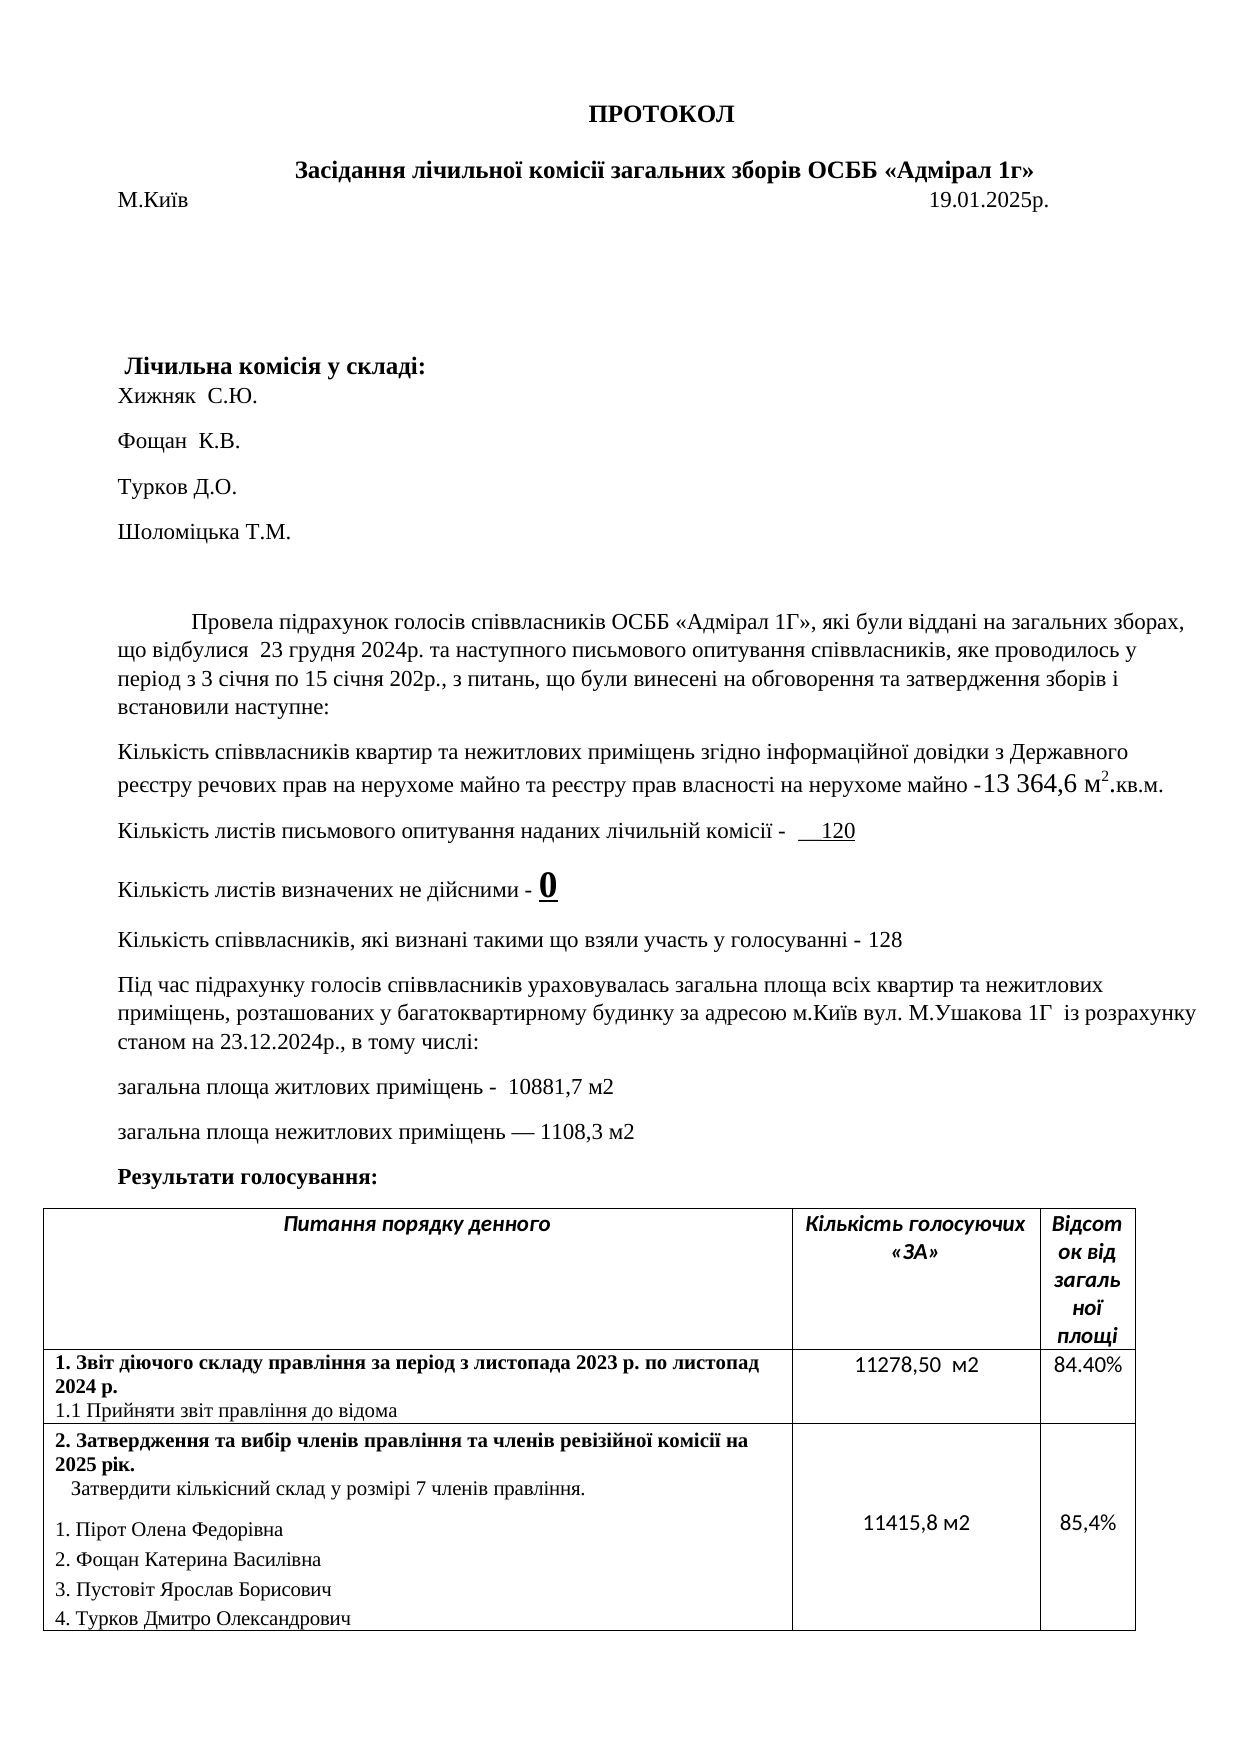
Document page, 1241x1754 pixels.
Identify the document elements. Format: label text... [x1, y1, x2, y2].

subtitle ПРОТОКОЛ [124, 99, 1205, 128]
text Фощан К.В. [117, 428, 1205, 454]
text Кількість співвласників, які визнані такими що взяли участь у голосуванні - 128 [117, 926, 1205, 952]
text Хижняк С.Ю. [117, 382, 1205, 409]
table_cell 1. Звіт діючого складу правління за період з листопада 2023 р. по листопад 2024 р. 1.1 Прийняти звіт правління до відома [44, 1350, 792, 1422]
table_header Кількість голосуючих «ЗА» [793, 1209, 1040, 1349]
subtitle Лічильна комісія у складі: [124, 351, 1205, 380]
text Кількість листів письмового опитування наданих лічильній комісії - __120 [117, 817, 1205, 844]
text Шоломіцька Т.М. [117, 518, 1205, 544]
table_header Питання порядку денного [44, 1209, 792, 1349]
text Турков Д.О. [117, 473, 1205, 499]
text Кількість співвласників квартир та нежитлових приміщень згідно інформаційної довідки з Державного реєстру речових прав на нерухоме майно та реєстру прав власності на нерухоме майно -13 364,6 м2.кв.м. [117, 738, 1205, 798]
table_cell 2. Затвердження та вибір членів правління та членів ревізійної комісії на 2025 рік. Затвердити кількісний склад у розмірі 7 членів правління. 1. Пірот Олена Федорівна 2. Фощан Катерина Василівна 3. Пустовіт Ярослав Борисович 4. Турков Дмитро Олександрович [44, 1424, 792, 1630]
text загальна площа нежитлових приміщень — 1108,3 м2 [117, 1118, 1205, 1144]
table_cell 85,4% [1041, 1424, 1135, 1630]
text Кількість листів визначених не дійсними - 0 [117, 862, 1205, 906]
text загальна площа житлових приміщень - 10881,7 м2 [117, 1073, 1205, 1099]
table_cell 84,40% [1041, 1350, 1135, 1422]
table_cell 11415,8 м2 [793, 1424, 1040, 1630]
text Під час підрахунку голосів співвласників ураховувалась загальна площа всіх квартир та нежитлових приміщень, розташованих у багатоквартирному будинку за адресою м.Київ вул. М.Ушакова 1Г із розрахунку станом на 23.12.2024р., в тому числі: [117, 971, 1205, 1054]
subtitle Засідання лічильної комісії загальних зборів ОСББ «Адмірал 1г» [124, 155, 1205, 184]
text Провела підрахунок голосів співвласників ОСББ «Адмірал 1Г», які були віддані на загальних зборах, що відбулися 23 грудня 2024р. та наступного письмового опитування співвласників, яке проводилось у період з 3 січня по 15 січня 202р., з питань, що були винесені на обговорення та затвердження зборів і встановили наступне: [117, 608, 1205, 720]
table_header Відсоток від загальної площі [1041, 1209, 1135, 1349]
text М.Київ 19.01.2025р. [117, 186, 1205, 212]
table_cell 11278,50 м2 [793, 1350, 1040, 1422]
text Результати голосування: [117, 1163, 1205, 1189]
